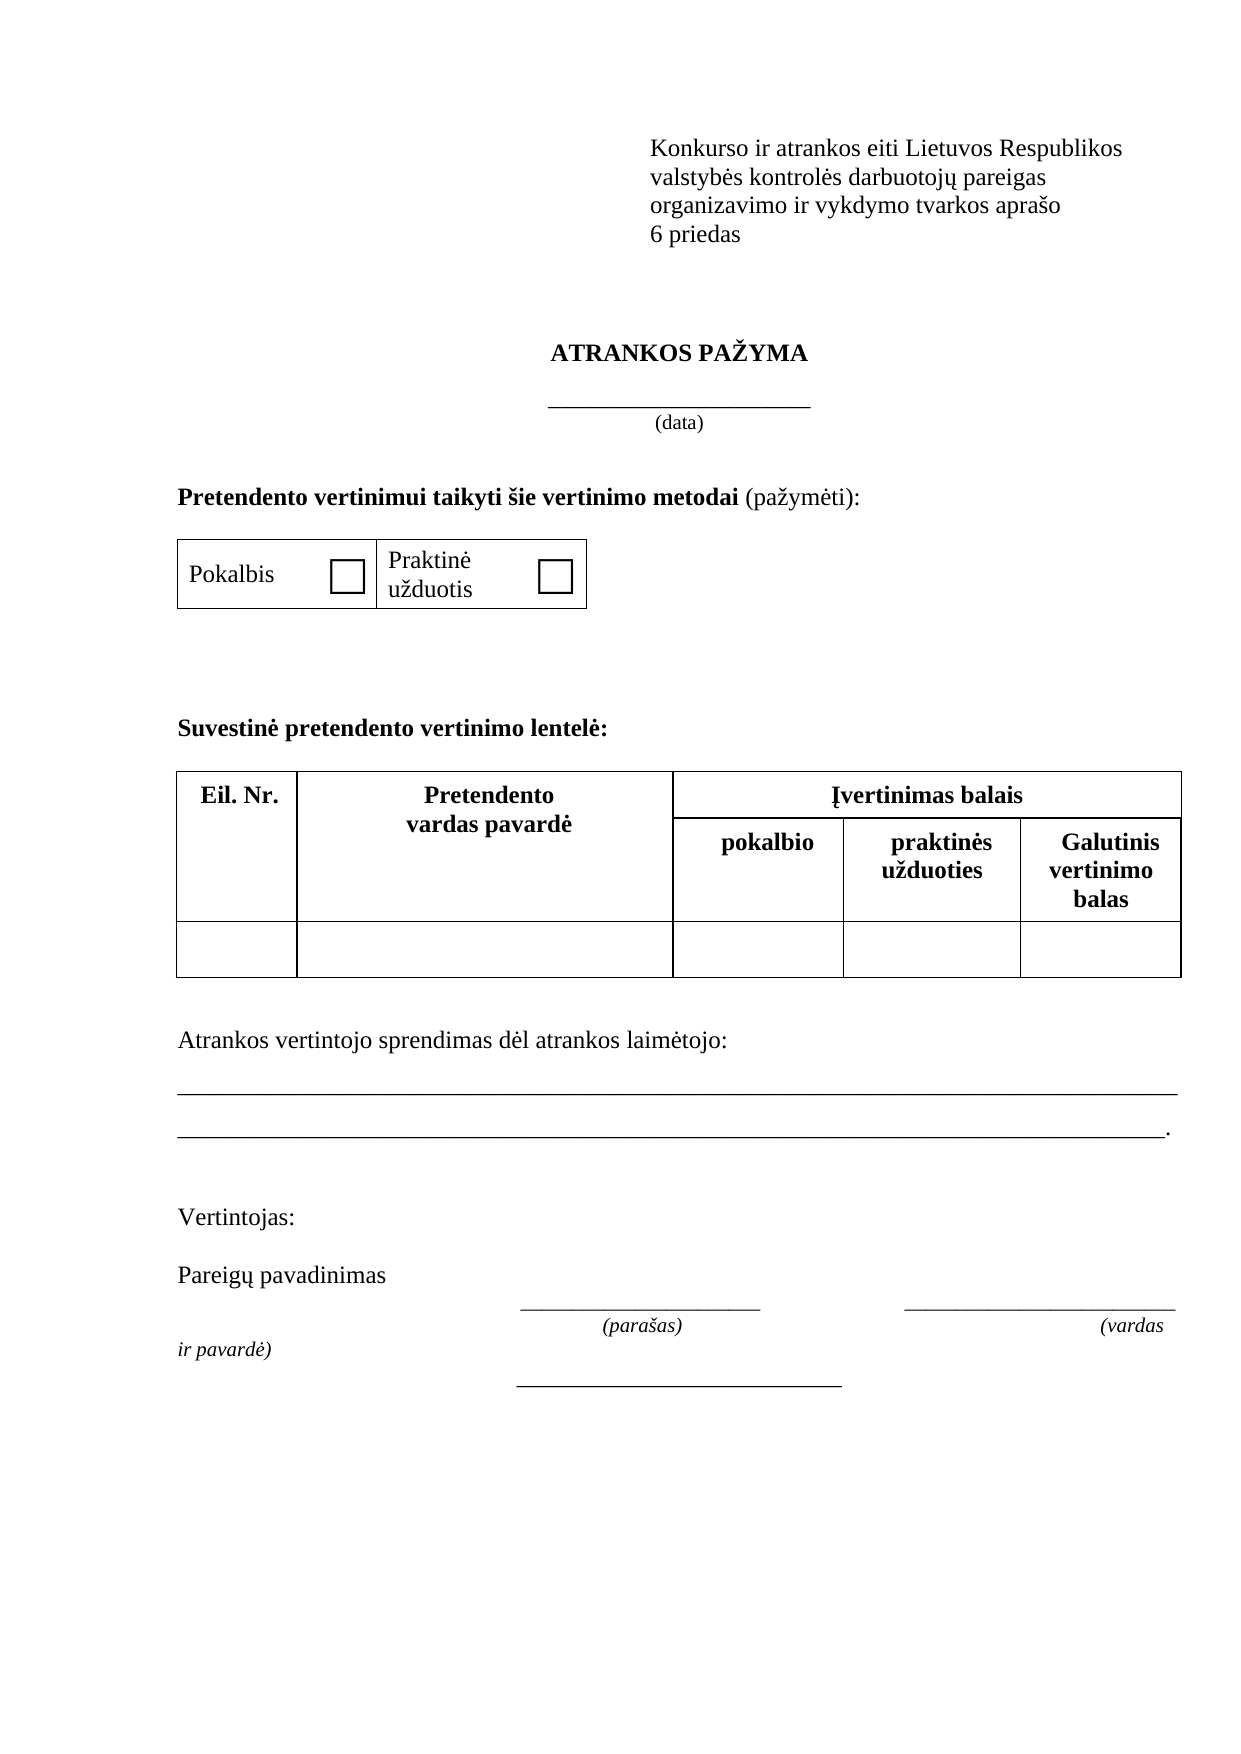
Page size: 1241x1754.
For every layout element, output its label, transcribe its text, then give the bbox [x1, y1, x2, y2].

text (parašas) (vardas ir pavardė) [177, 1313, 1181, 1361]
table_cell [177, 922, 296, 976]
text organizavimo ir vykdymo tvarkos aprašo [650, 190, 1181, 219]
text Vertintojas: [177, 1202, 1181, 1231]
text Pareigų pavadinimas [177, 1260, 1181, 1288]
table_cell praktinės užduoties [844, 819, 1020, 921]
table_cell [844, 922, 1020, 976]
text Suvestinė pretendento vertinimo lentelė: [177, 713, 1181, 742]
table_header Įvertinimas balais [674, 772, 1181, 817]
table_cell Galutinis vertinimo balas [1021, 819, 1180, 921]
table_header □ [319, 540, 376, 607]
table_cell [1021, 922, 1180, 976]
text Pretendento vertinimui taikyti šie vertinimo metodai (pažymėti): [177, 482, 1181, 511]
text valstybės kontrolės darbuotojų pareigas [650, 162, 1181, 190]
table_header Praktinė užduotis [377, 540, 525, 607]
table_cell pokalbio [674, 819, 843, 921]
text __________________________ [177, 1361, 1181, 1389]
text Konkurso ir atrankos eiti Lietuvos Respublikos [650, 133, 1181, 162]
table_cell [674, 922, 843, 976]
table_cell [298, 922, 672, 976]
text 6 priedas [650, 219, 1181, 248]
text ATRANKOS PAŽYMA [177, 338, 1181, 367]
table_header Eil. Nr. [177, 772, 296, 921]
table_header □ [525, 540, 586, 607]
text Atrankos vertintojo sprendimas dėl atrankos laimėtojo: ________________________________________________________________________________ [177, 1026, 1181, 1097]
text _______________________ __________________________ [177, 1288, 1181, 1313]
text _____________________ [177, 382, 1181, 410]
text _______________________________________________________________________________. [177, 1112, 1181, 1141]
text (data) [177, 410, 1181, 434]
table_header Pokalbis [178, 540, 319, 607]
table_header Pretendento vardas pavardė [298, 772, 672, 921]
